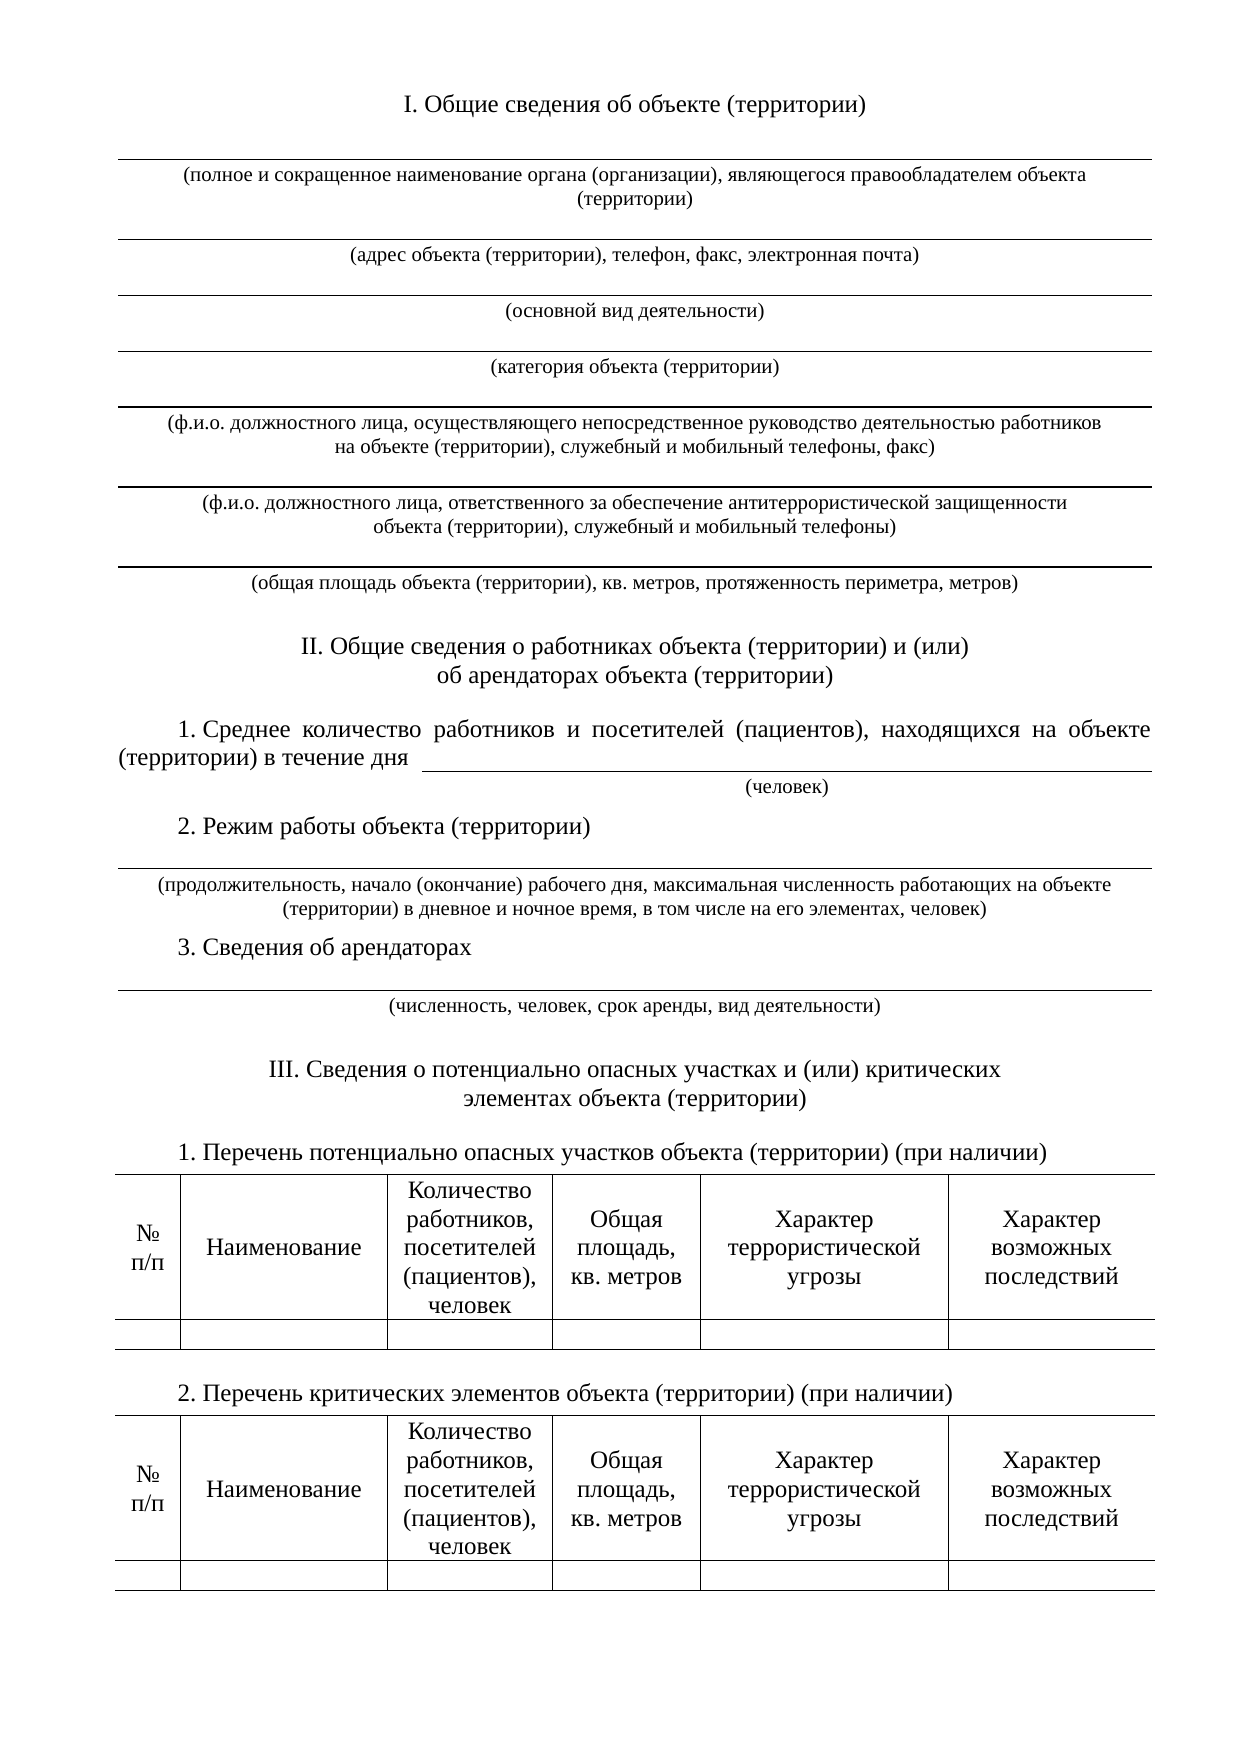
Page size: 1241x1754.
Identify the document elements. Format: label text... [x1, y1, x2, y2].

table_header Общая площадь, кв. метров [553, 1175, 700, 1319]
text (полное и сокращенное наименование органа (организации), являющегося правообладателем объекта (территории) [118, 160, 1152, 210]
text (адрес объекта (территории), телефон, факс, электронная почта) [118, 240, 1152, 266]
table_cell [949, 1561, 1155, 1590]
table_cell [181, 1561, 387, 1590]
table_header Количество работников, посетителей (пациентов), человек [388, 1175, 552, 1319]
table_header Наимено­вание [181, 1416, 387, 1560]
text 1. Среднее количество работников и посетителей (пациентов), находящихся на объекте (территории) в течение дня [118, 714, 1152, 771]
table_cell [388, 1561, 552, 1590]
text I. Общие сведения об объекте (территории) [118, 89, 1152, 117]
text (ф.и.о. должностного лица, осуществляющего непосредственное руководство деятельностью работников на объекте (территории), служебный и мобильный телефоны, факс) [118, 408, 1152, 458]
table_header Общая площадь, кв. метров [553, 1416, 700, 1560]
text (ф.и.о. должностного лица, ответственного за обеспечение антитеррористической защищенности объекта (территории), служебный и мобильный телефоны) [118, 488, 1152, 538]
text 3. Сведения об арендаторах [118, 932, 1152, 961]
text II. Общие сведения о работниках объекта (территории) и (или) об арендаторах объекта (территории) [118, 631, 1152, 689]
text (продолжительность, начало (окончание) рабочего дня, максимальная численность работающих на объекте (территории) в дневное и ночное время, в том числе на его элементах, человек) [118, 869, 1152, 919]
text 2. Режим работы объекта (территории) [118, 811, 1152, 839]
table_cell [553, 1561, 700, 1590]
table_header № п/п [115, 1416, 180, 1560]
table_cell [701, 1561, 948, 1590]
text (человек) [422, 772, 1152, 798]
table_header № п/п [115, 1175, 180, 1319]
text (численность, человек, срок аренды, вид деятельности) [118, 991, 1152, 1017]
text (общая площадь объекта (территории), кв. метров, протяженность периметра, метров) [118, 568, 1152, 594]
table_cell [949, 1320, 1155, 1348]
text 2. Перечень критических элементов объекта (территории) (при наличии) [118, 1378, 1152, 1407]
text (основной вид деятельности) [118, 296, 1152, 322]
text 1. Перечень потенциально опасных участков объекта (территории) (при наличии) [118, 1137, 1152, 1166]
table_cell [115, 1320, 180, 1348]
table_cell [701, 1320, 948, 1348]
table_header Характер возможных последствий [949, 1175, 1155, 1319]
table_cell [388, 1320, 552, 1348]
text III. Сведения о потенциально опасных участках и (или) критических элементах объекта (территории) [118, 1054, 1152, 1112]
table_header Наимено­вание [181, 1175, 387, 1319]
table_cell [553, 1320, 700, 1348]
text (категория объекта (территории) [118, 352, 1152, 378]
table_header Характер возможных последствий [949, 1416, 1155, 1560]
table_header Характер террористической угрозы [701, 1416, 948, 1560]
table_cell [115, 1561, 180, 1590]
table_header Характер террористической угрозы [701, 1175, 948, 1319]
table_cell [181, 1320, 387, 1348]
table_header Количество работников, посетителей (пациентов), человек [388, 1416, 552, 1560]
